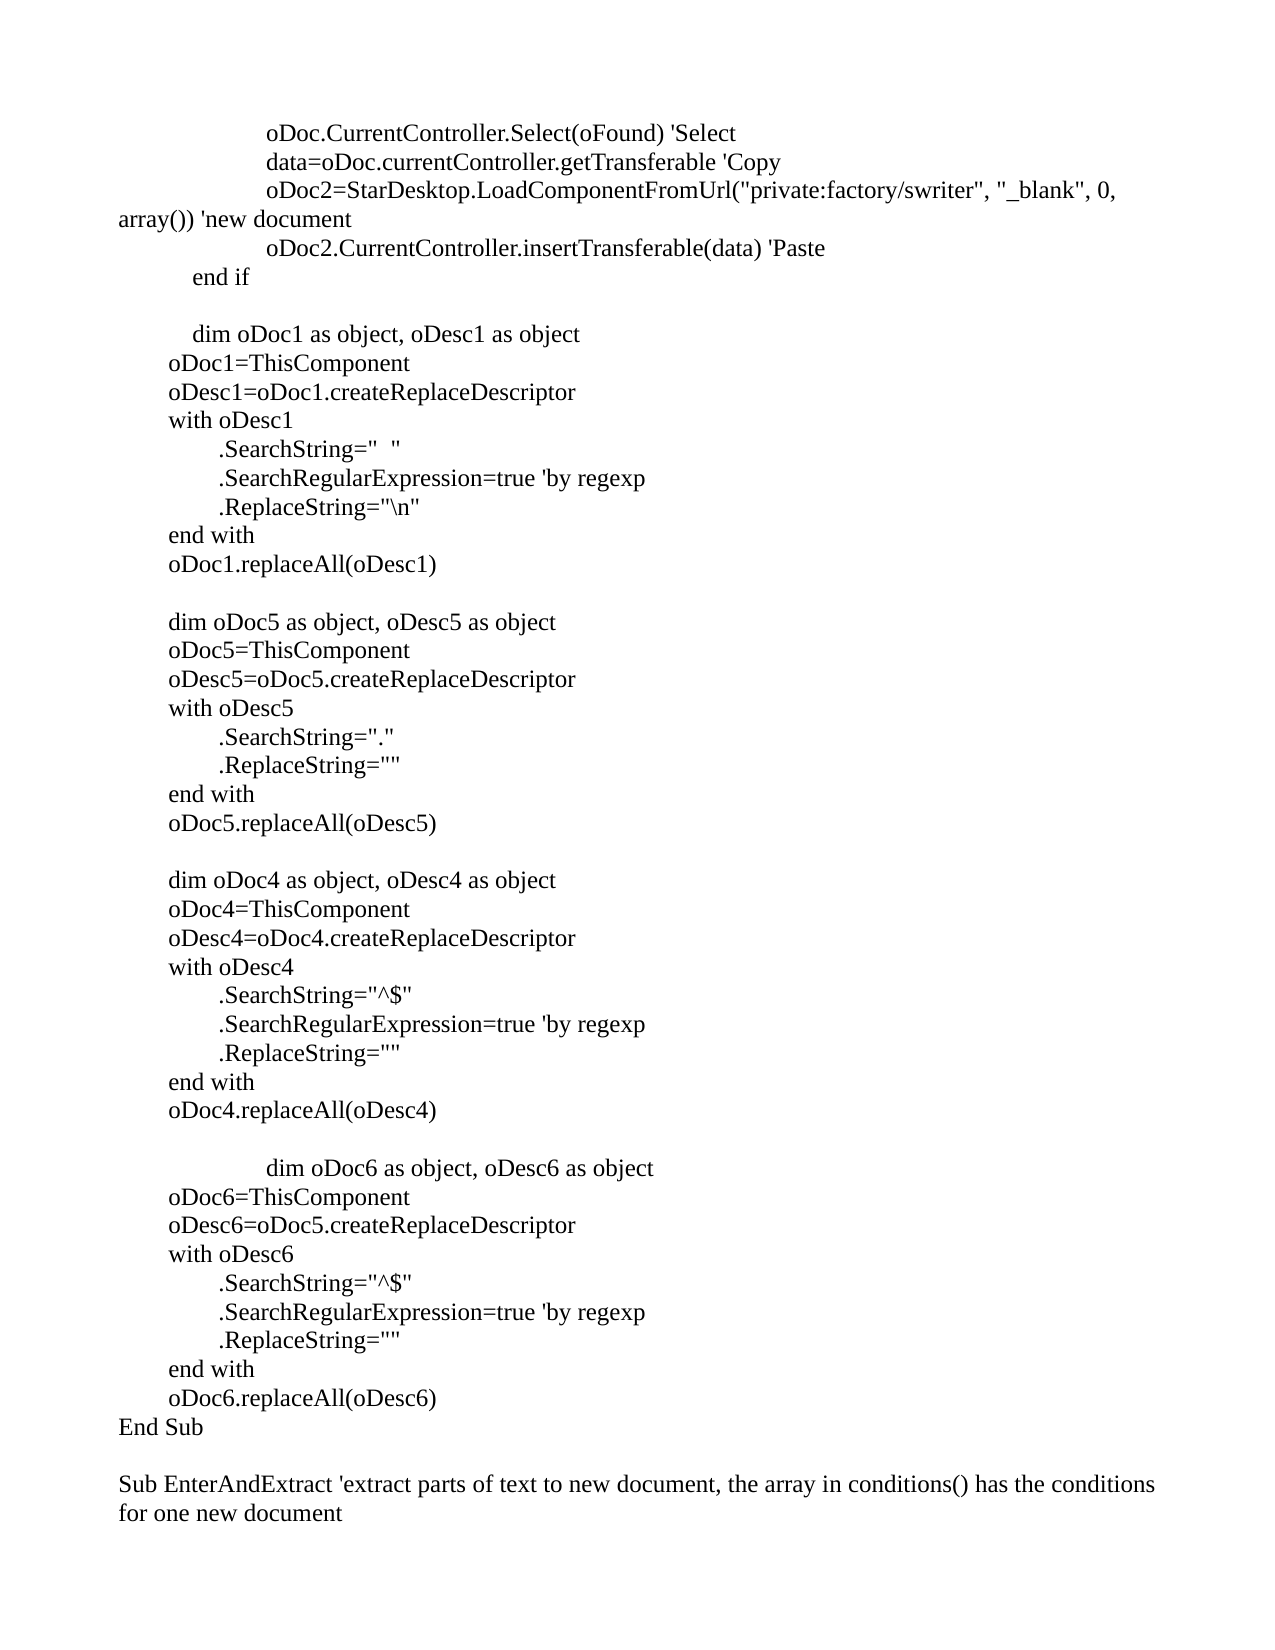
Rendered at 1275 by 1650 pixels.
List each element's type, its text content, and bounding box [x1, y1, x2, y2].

text .ReplaceString="" [118, 751, 1157, 779]
text end with [118, 779, 1157, 808]
text oDoc5.replaceAll(oDesc5) [118, 808, 1157, 837]
text dim oDoc6 as object, oDesc6 as object [118, 1153, 1157, 1182]
text with oDesc5 [118, 693, 1157, 722]
text oDesc1=oDoc1.createReplaceDescriptor [118, 377, 1157, 406]
text oDoc5=ThisComponent [118, 636, 1157, 664]
text End Sub [118, 1412, 1157, 1441]
text dim oDoc1 as object, oDesc1 as object [118, 319, 1157, 348]
text .SearchRegularExpression=true 'by regexp [118, 1009, 1157, 1038]
text Sub EnterAndExtract 'extract parts of text to new document, the array in conditions() has the conditions for one new document [118, 1469, 1157, 1527]
text end if [118, 262, 1157, 291]
text oDesc6=oDoc5.createReplaceDescriptor [118, 1211, 1157, 1239]
text .SearchString=" " [118, 434, 1157, 463]
text oDoc6=ThisComponent [118, 1182, 1157, 1211]
text data=oDoc.currentController.getTransferable 'Copy [118, 147, 1157, 176]
text oDoc1=ThisComponent [118, 348, 1157, 377]
text with oDesc4 [118, 952, 1157, 981]
text oDoc4=ThisComponent [118, 894, 1157, 923]
text oDoc.CurrentController.Select(oFound) 'Select [118, 118, 1157, 147]
text oDoc2.CurrentController.insertTransferable(data) 'Paste [118, 233, 1157, 262]
text .SearchString="." [118, 722, 1157, 751]
text .ReplaceString="\n" [118, 492, 1157, 521]
text oDesc4=oDoc4.createReplaceDescriptor [118, 923, 1157, 952]
text .SearchString="^$" [118, 1268, 1157, 1297]
text end with [118, 1354, 1157, 1383]
text oDoc4.replaceAll(oDesc4) [118, 1096, 1157, 1124]
text .SearchRegularExpression=true 'by regexp [118, 463, 1157, 492]
text .SearchString="^$" [118, 981, 1157, 1009]
text .SearchRegularExpression=true 'by regexp [118, 1297, 1157, 1326]
text end with [118, 1067, 1157, 1096]
text .ReplaceString="" [118, 1326, 1157, 1354]
text .ReplaceString="" [118, 1038, 1157, 1067]
text oDesc5=oDoc5.createReplaceDescriptor [118, 664, 1157, 693]
text oDoc2=StarDesktop.LoadComponentFromUrl("private:factory/swriter", "_blank", 0, array()) 'new document [118, 176, 1157, 233]
text with oDesc1 [118, 406, 1157, 434]
text dim oDoc4 as object, oDesc4 as object [118, 866, 1157, 894]
text oDoc1.replaceAll(oDesc1) [118, 549, 1157, 578]
text end with [118, 521, 1157, 549]
text dim oDoc5 as object, oDesc5 as object [118, 607, 1157, 636]
text oDoc6.replaceAll(oDesc6) [118, 1383, 1157, 1412]
text with oDesc6 [118, 1239, 1157, 1268]
